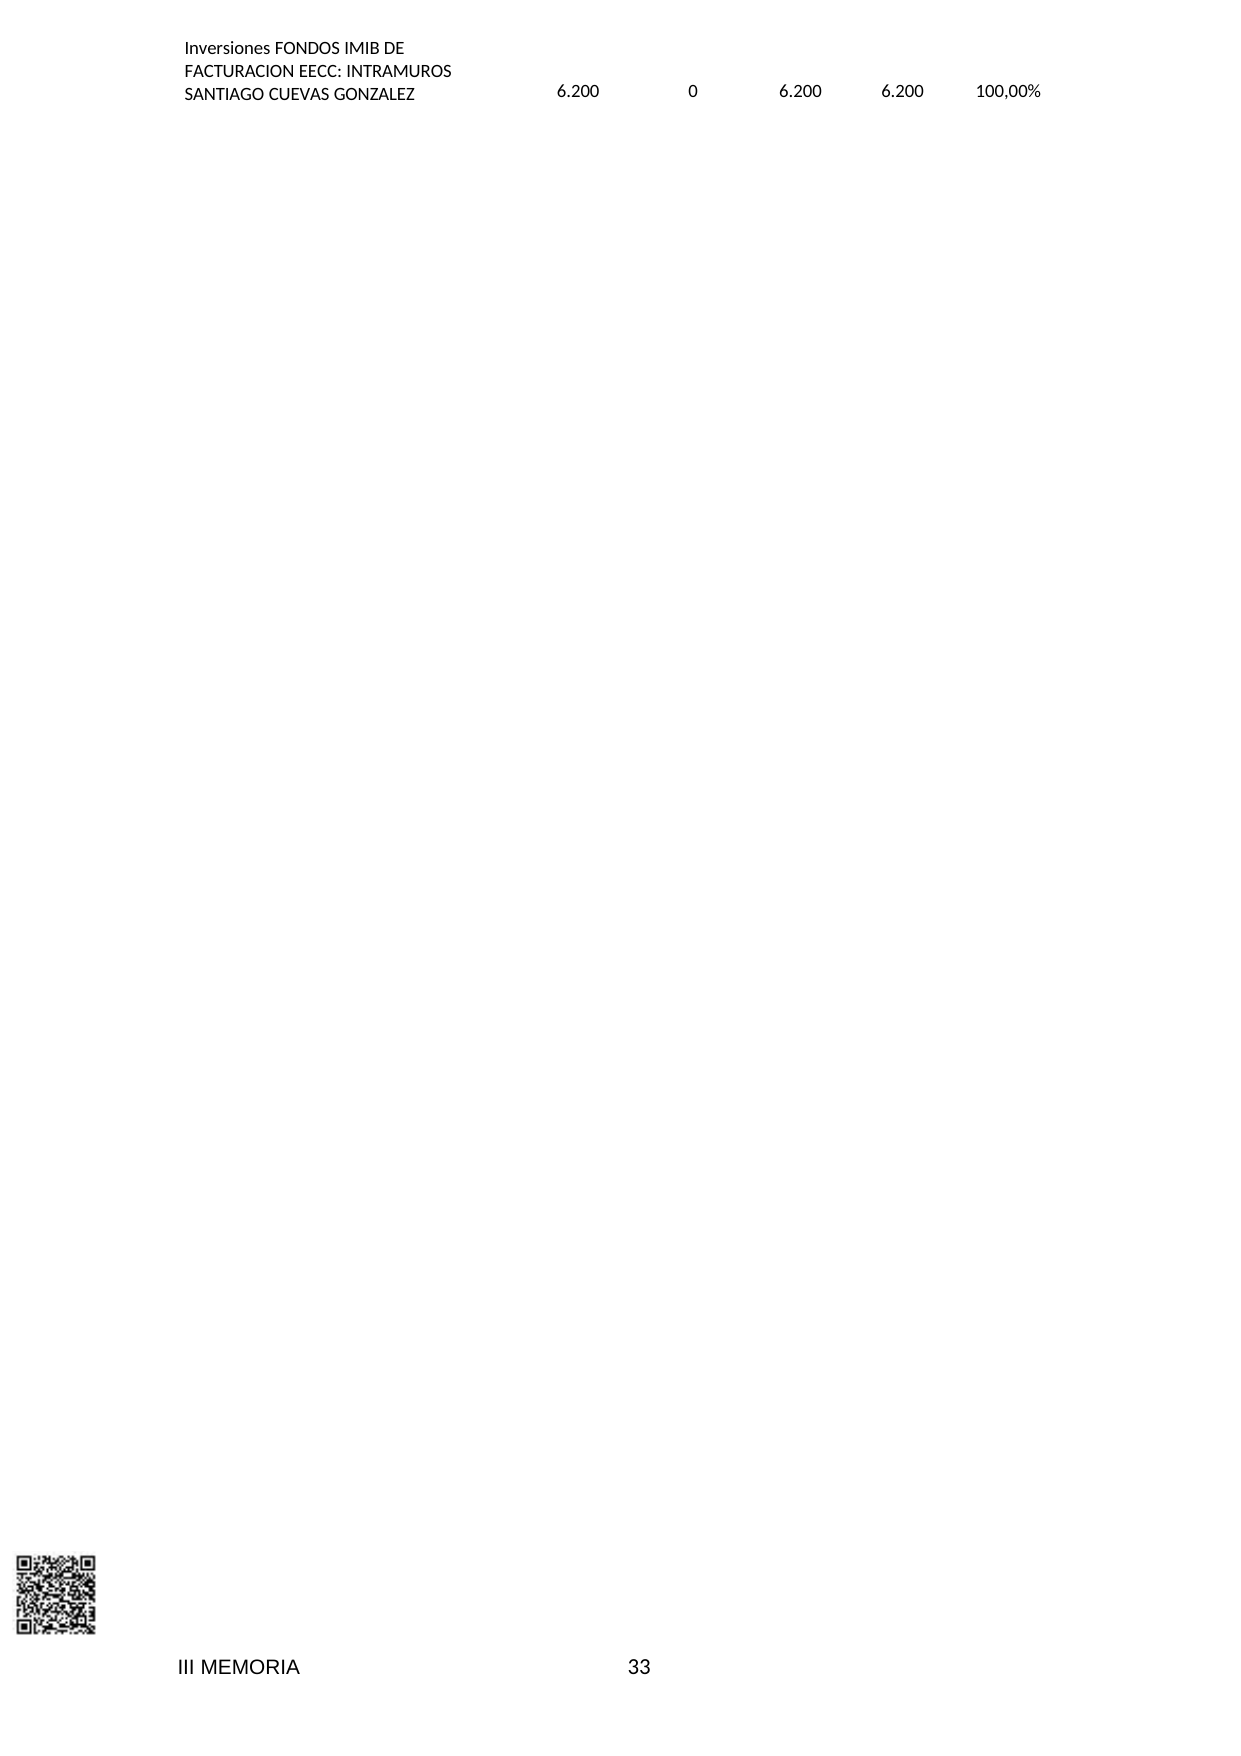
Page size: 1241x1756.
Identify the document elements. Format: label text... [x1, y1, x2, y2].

table_cell 6.200 [848, 38, 954, 102]
table_cell 6.200 [520, 38, 635, 102]
table_cell Inversiones FONDOS IMIB DE FACTURACION EECC: INTRAMUROS SANTIAGO CUEVAS GONZALEZ [177, 38, 520, 102]
table_cell 100,00% [954, 38, 1063, 102]
table_cell 6.200 [753, 38, 848, 102]
table_cell 0 [635, 38, 753, 102]
